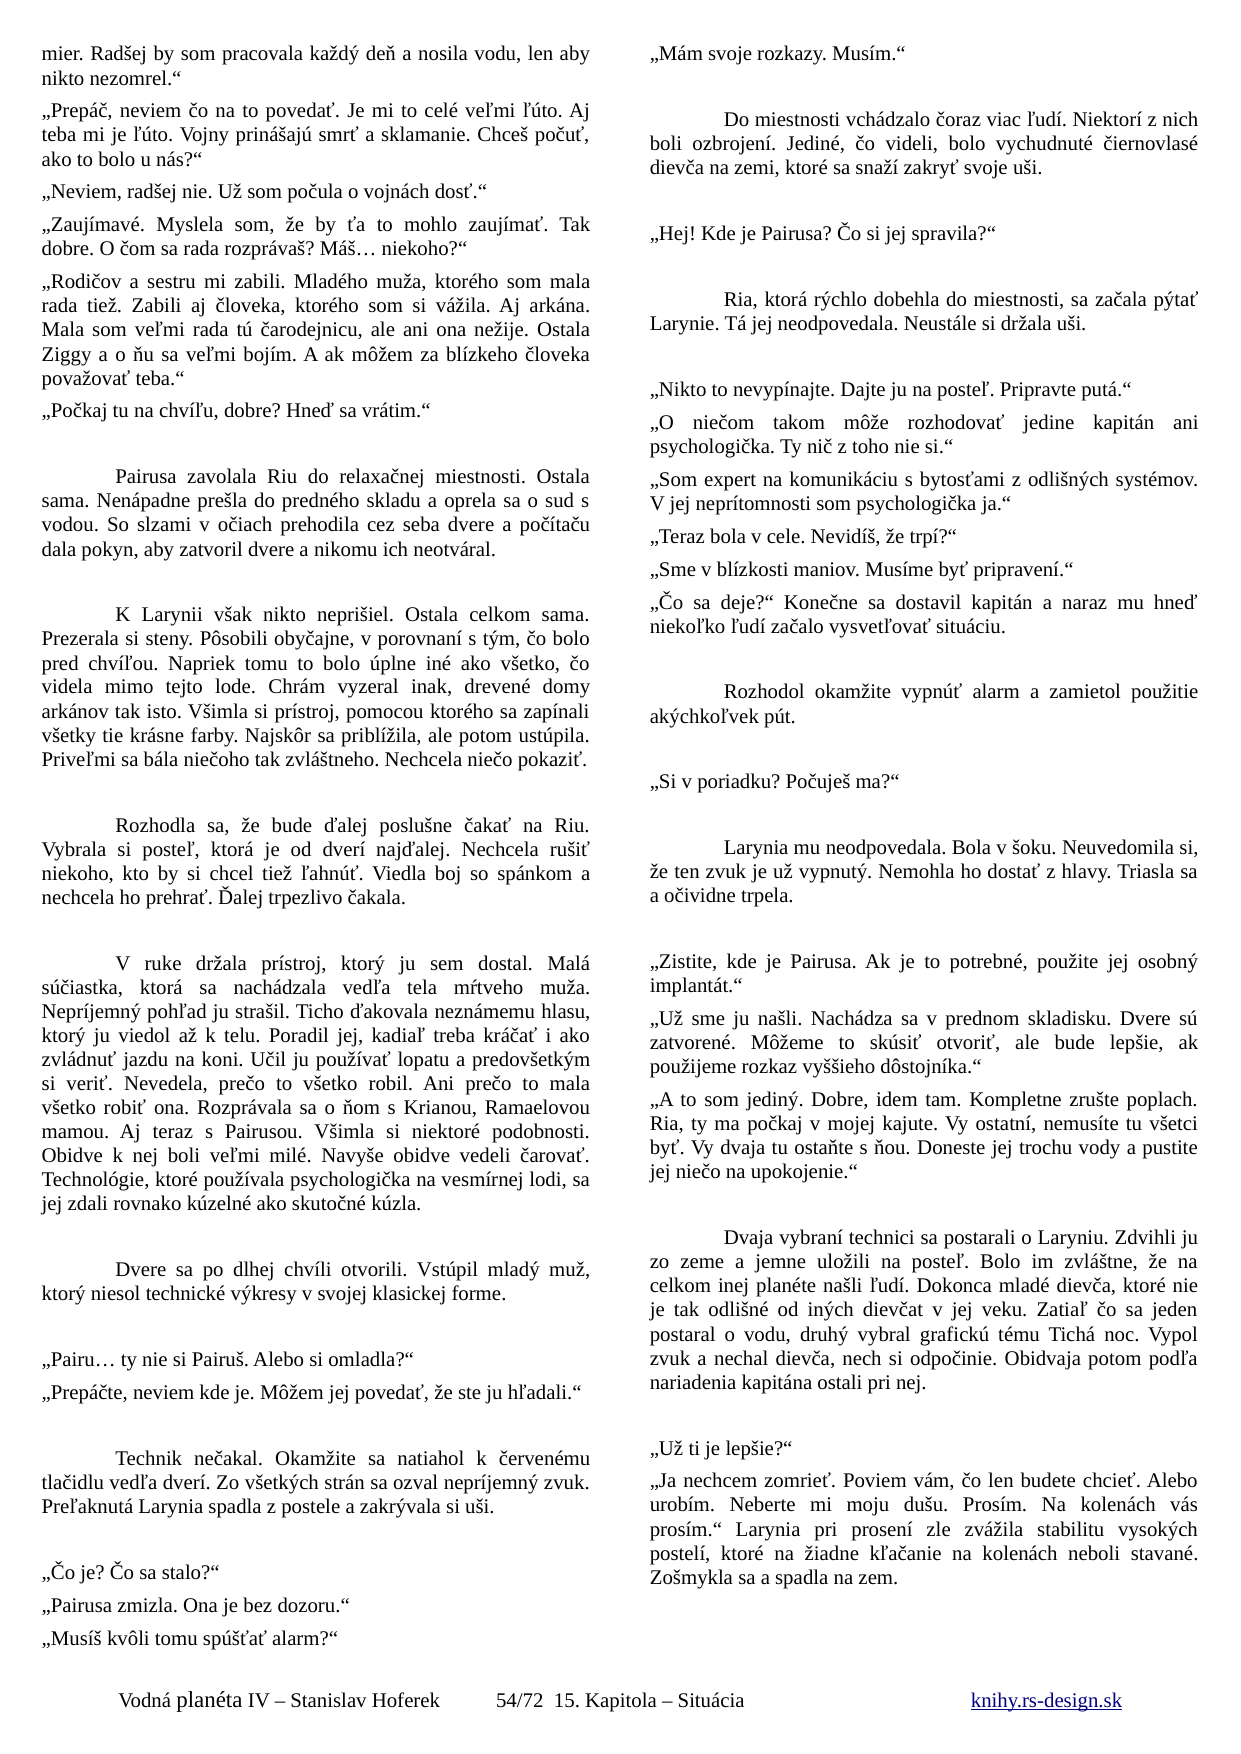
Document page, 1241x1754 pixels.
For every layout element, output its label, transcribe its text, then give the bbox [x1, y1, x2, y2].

text „Prepáčte, neviem kde je. Môžem jej povedať, že ste ju hľadali.“ [41, 1380, 591, 1404]
text „Teraz bola v cele. Nevidíš, že trpí?“ [649, 524, 1199, 548]
text „Pairusa zmizla. Ona je bez dozoru.“ [41, 1592, 591, 1617]
text V ruke držala prístroj, ktorý ju sem dostal. Malá súčiastka, ktorá sa nachádzala vedľa tela mŕtveho muža. Nepríjemný pohľad ju strašil. Ticho ďakovala neznámemu hlasu, ktorý ju viedol až k telu. Poradil jej, kadiaľ treba kráčať i ako zvládnuť jazdu na koni. Učil ju používať lopatu a predovšetkým si veriť. Nevedela, prečo to všetko robil. Ani prečo to mala všetko robiť ona. Rozprávala sa o ňom s Krianou, Ramaelovou mamou. Aj teraz s Pairusou. Všimla si niektoré podobnosti. Obidve k nej boli veľmi milé. Navyše obidve vedeli čarovať. Technológie, ktoré používala psychologička na vesmírnej lodi, sa jej zdali rovnako kúzelné ako skutočné kúzla. [41, 951, 591, 1215]
text „O niečom takom môže rozhodovať jedine kapitán ani psychologička. Ty nič z toho nie si.“ [649, 410, 1199, 458]
text „Musíš kvôli tomu spúšťať alarm?“ [41, 1625, 591, 1649]
text Dvere sa po dlhej chvíli otvorili. Vstúpil mladý muž, ktorý niesol technické výkresy v svojej klasickej forme. [41, 1257, 591, 1305]
text mier. Radšej by som pracovala každý deň a nosila vodu, len aby nikto nezomrel.“ [41, 41, 591, 89]
text Do miestnosti vchádzalo čoraz viac ľudí. Niektorí z nich boli ozbrojení. Jediné, čo videli, bolo vychudnuté čiernovlasé dievča na zemi, ktoré sa snaží zakryť svoje uši. [649, 107, 1199, 179]
text „Zaujímavé. Myslela som, že by ťa to mohlo zaujímať. Tak dobre. O čom sa rada rozprávaš? Máš… niekoho?“ [41, 212, 591, 260]
text Dvaja vybraní technici sa postarali o Laryniu. Zdvihli ju zo zeme a jemne uložili na posteľ. Bolo im zvláštne, že na celkom inej planéte našli ľudí. Dokonca mladé dievča, ktoré nie je tak odlišné od iných dievčat v jej veku. Zatiaľ čo sa jeden postaral o vodu, druhý vybral grafickú tému Tichá noc. Vypol zvuk a nechal dievča, nech si odpočinie. Obidvaja potom podľa nariadenia kapitána ostali pri nej. [649, 1225, 1199, 1394]
text Rozhodla sa, že bude ďalej poslušne čakať na Riu. Vybrala si posteľ, ktorá je od dverí najďalej. Nechcela rušiť niekoho, kto by si chcel tiež ľahnúť. Viedla boj so spánkom a nechcela ho prehrať. Ďalej trpezlivo čakala. [41, 812, 591, 909]
text „Rodičov a sestru mi zabili. Mladého muža, ktorého som mala rada tiež. Zabili aj človeka, ktorého som si vážila. Aj arkána. Mala som veľmi rada tú čarodejnicu, ale ani ona nežije. Ostala Ziggy a o ňu sa veľmi bojím. A ak môžem za blízkeho človeka považovať teba.“ [41, 269, 591, 389]
text Technik nečakal. Okamžite sa natiahol k červenému tlačidlu vedľa dverí. Zo všetkých strán sa ozval nepríjemný zvuk. Preľaknutá Larynia spadla z postele a zakrývala si uši. [41, 1446, 591, 1518]
text „Už sme ju našli. Nachádza sa v prednom skladisku. Dvere sú zatvorené. Môžeme to skúsiť otvoriť, ale bude lepšie, ak použijeme rozkaz vyššieho dôstojníka.“ [649, 1006, 1199, 1078]
text K Larynii však nikto neprišiel. Ostala celkom sama. Prezerala si steny. Pôsobili obyčajne, v porovnaní s tým, čo bolo pred chvíľou. Napriek tomu to bolo úplne iné ako všetko, čo videla mimo tejto lode. Chrám vyzeral inak, drevené domy arkánov tak isto. Všimla si prístroj, pomocou ktorého sa zapínali všetky tie krásne farby. Najskôr sa priblížila, ale potom ustúpila. Priveľmi sa bála niečoho tak zvláštneho. Nechcela niečo pokaziť. [41, 602, 591, 771]
text Ria, ktorá rýchlo dobehla do miestnosti, sa začala pýtať Larynie. Tá jej neodpovedala. Neustále si držala uši. [649, 287, 1199, 335]
text „Hej! Kde je Pairusa? Čo si jej spravila?“ [649, 221, 1199, 245]
text „Počkaj tu na chvíľu, dobre? Hneď sa vrátim.“ [41, 398, 591, 422]
text „Som expert na komunikáciu s bytosťami z odlišných systémov. V jej neprítomnosti som psychologička ja.“ [649, 467, 1199, 515]
text „A to som jediný. Dobre, idem tam. Kompletne zrušte poplach. Ria, ty ma počkaj v mojej kajute. Vy ostatní, nemusíte tu všetci byť. Vy dvaja tu ostaňte s ňou. Doneste jej trochu vody a pustite jej niečo na upokojenie.“ [649, 1087, 1199, 1183]
text Pairusa zavolala Riu do relaxačnej miestnosti. Ostala sama. Nenápadne prešla do predného skladu a oprela sa o sud s vodou. So slzami v očiach prehodila cez seba dvere a počítaču dala pokyn, aby zatvoril dvere a nikomu ich neotváral. [41, 464, 591, 561]
text „Prepáč, neviem čo na to povedať. Je mi to celé veľmi ľúto. Aj teba mi je ľúto. Vojny prinášajú smrť a sklamanie. Chceš počuť, ako to bolo u nás?“ [41, 98, 591, 171]
text „Čo je? Čo sa stalo?“ [41, 1559, 591, 1584]
text „Si v poriadku? Počuješ ma?“ [649, 769, 1199, 793]
text „Nikto to nevypínajte. Dajte ju na posteľ. Pripravte putá.“ [649, 377, 1199, 401]
text „Pairu… ty nie si Pairuš. Alebo si omladla?“ [41, 1347, 591, 1371]
text „Sme v blízkosti maniov. Musíme byť pripravení.“ [649, 557, 1199, 581]
text „Mám svoje rozkazy. Musím.“ [649, 41, 1199, 65]
text „Zistite, kde je Pairusa. Ak je to potrebné, použite jej osobný implantát.“ [649, 949, 1199, 997]
text „Ja nechcem zomrieť. Poviem vám, čo len budete chcieť. Alebo urobím. Neberte mi moju dušu. Prosím. Na kolenách vás prosím.“ Larynia pri prosení zle zvážila stabilitu vysokých postelí, ktoré na žiadne kľačanie na kolenách neboli stavané. Zošmykla sa a spadla na zem. [649, 1468, 1199, 1589]
text Larynia mu neodpovedala. Bola v šoku. Neuvedomila si, že ten zvuk je už vypnutý. Nemohla ho dostať z hlavy. Triasla sa a očividne trpela. [649, 835, 1199, 907]
text „Neviem, radšej nie. Už som počula o vojnách dosť.“ [41, 179, 591, 203]
text Rozhodol okamžite vypnúť alarm a zamietol použitie akýchkoľvek pút. [649, 679, 1199, 728]
text „Čo sa deje?“ Konečne sa dostavil kapitán a naraz mu hneď niekoľko ľudí začalo vysvetľovať situáciu. [649, 589, 1199, 638]
text „Už ti je lepšie?“ [649, 1435, 1199, 1459]
